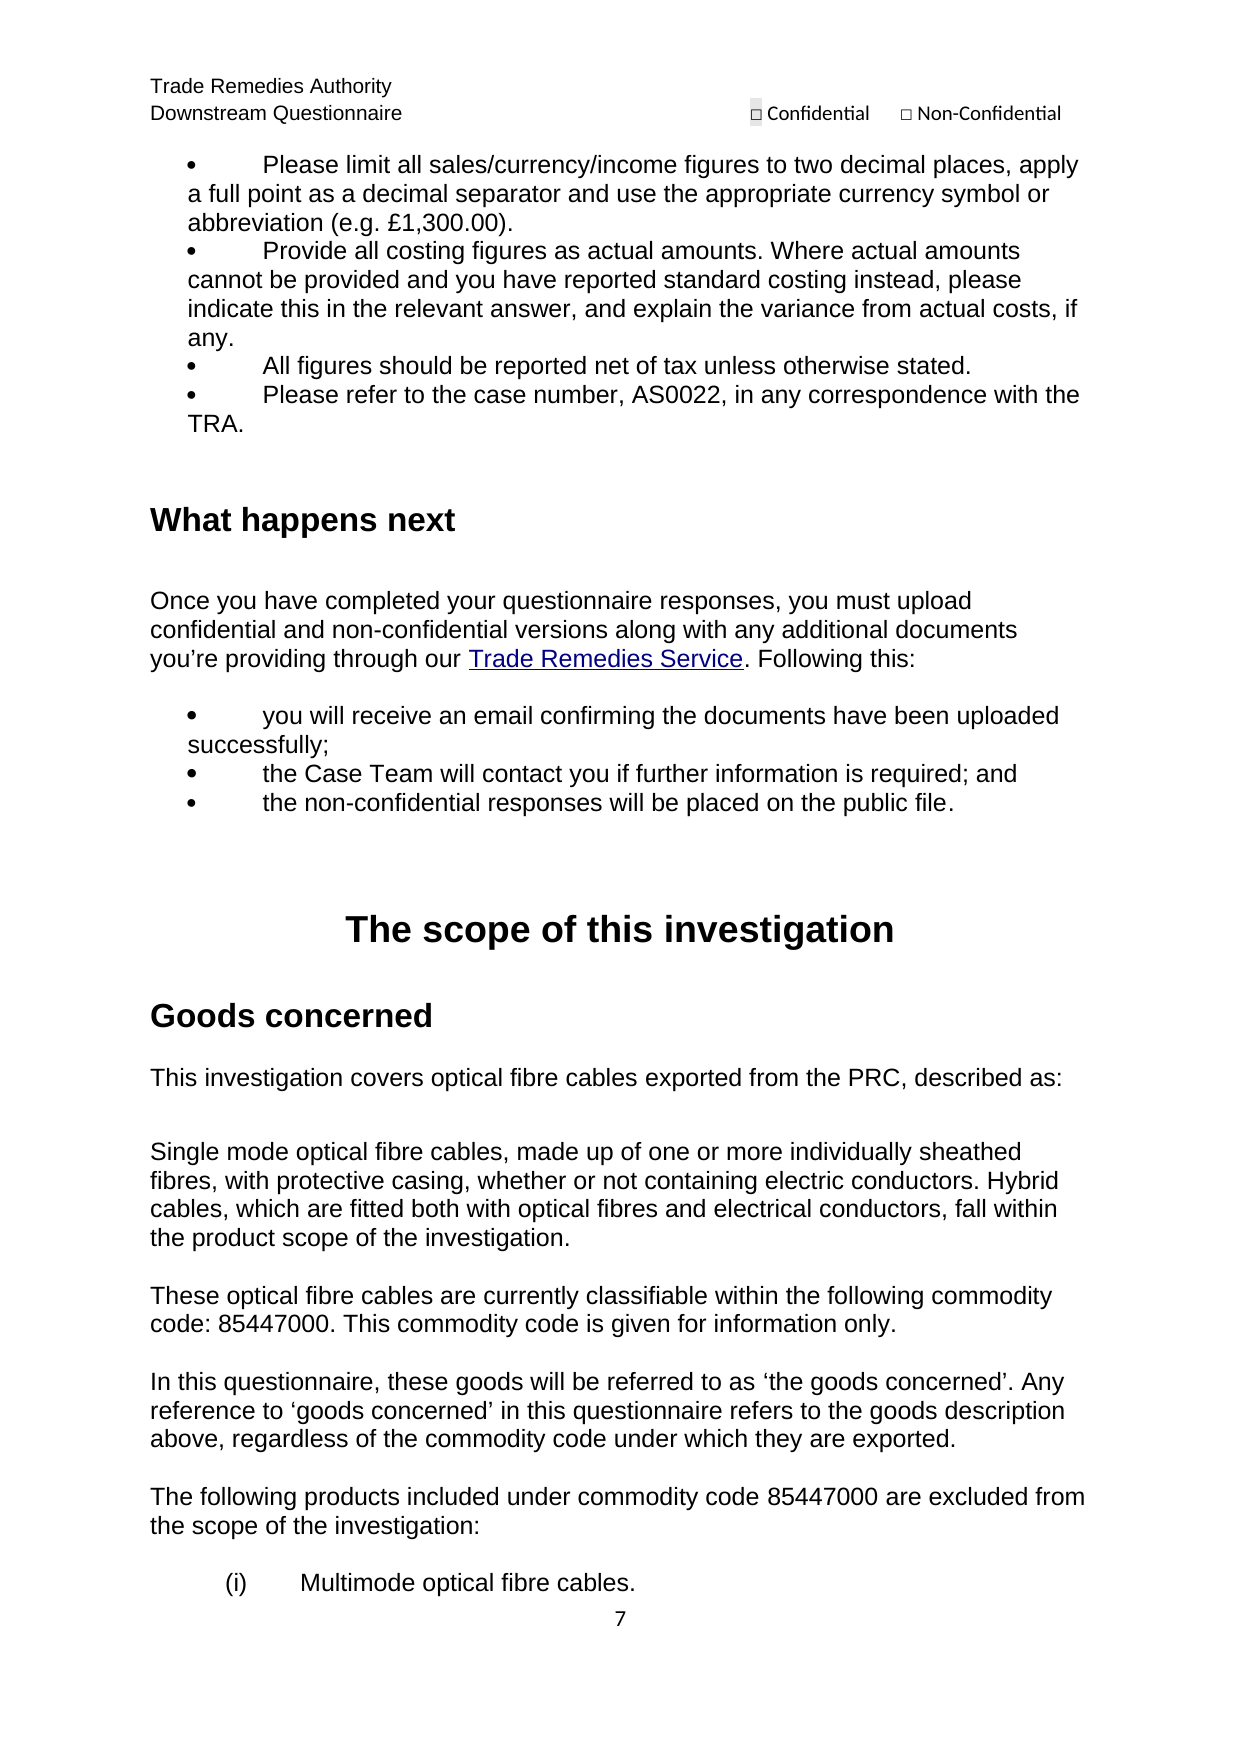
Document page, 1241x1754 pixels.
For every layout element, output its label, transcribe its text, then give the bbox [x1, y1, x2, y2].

list the Case Team will contact you if further information is required; and [187, 759, 1090, 787]
list Please limit all sales/currency/income figures to two decimal places, apply a full point as a decimal separator and use the appropriate currency symbol or abbreviation (e.g. £1,300.00). [187, 150, 1090, 236]
text In this questionnaire, these goods will be referred to as ‘the goods concerned’. Any reference to ‘goods concerned’ in this questionnaire refers to the goods description above, regardless of the commodity code under which they are exported. [150, 1367, 1090, 1453]
text The following products included under commodity code 85447000 are excluded from the scope of the investigation: [150, 1482, 1090, 1539]
list Please refer to the case number, AS0022, in any correspondence with the TRA. [187, 380, 1090, 437]
subtitle The scope of this investigation [150, 907, 1090, 950]
text Single mode optical fibre cables, made up of one or more individually sheathed fibres, with protective casing, whether or not containing electric conductors. Hybrid cables, which are fitted both with optical fibres and electrical conductors, fall within the product scope of the investigation. [150, 1137, 1090, 1252]
text These optical fibre cables are currently classifiable within the following commodity code: 85447000. This commodity code is given for information only. [150, 1281, 1090, 1338]
subtitle What happens next [150, 499, 1090, 538]
text Once you have completed your questionnaire responses, you must upload confidential and non-confidential versions along with any additional documents you’re providing through our Trade Remedies Service. Following this: [150, 586, 1090, 672]
list you will receive an email confirming the documents have been uploaded successfully; [187, 701, 1090, 759]
list All figures should be reported net of tax unless otherwise stated. [187, 351, 1090, 380]
subtitle Goods concerned [150, 996, 1090, 1034]
text This investigation covers optical fibre cables exported from the PRC, described as: [150, 1063, 1090, 1092]
list Multimode optical fibre cables. [225, 1568, 1090, 1597]
list Provide all costing figures as actual amounts. Where actual amounts cannot be provided and you have reported standard costing instead, please indicate this in the relevant answer, and explain the variance from actual costs, if any. [187, 236, 1090, 351]
list the non-confidential responses will be placed on the public file. [187, 787, 1090, 816]
